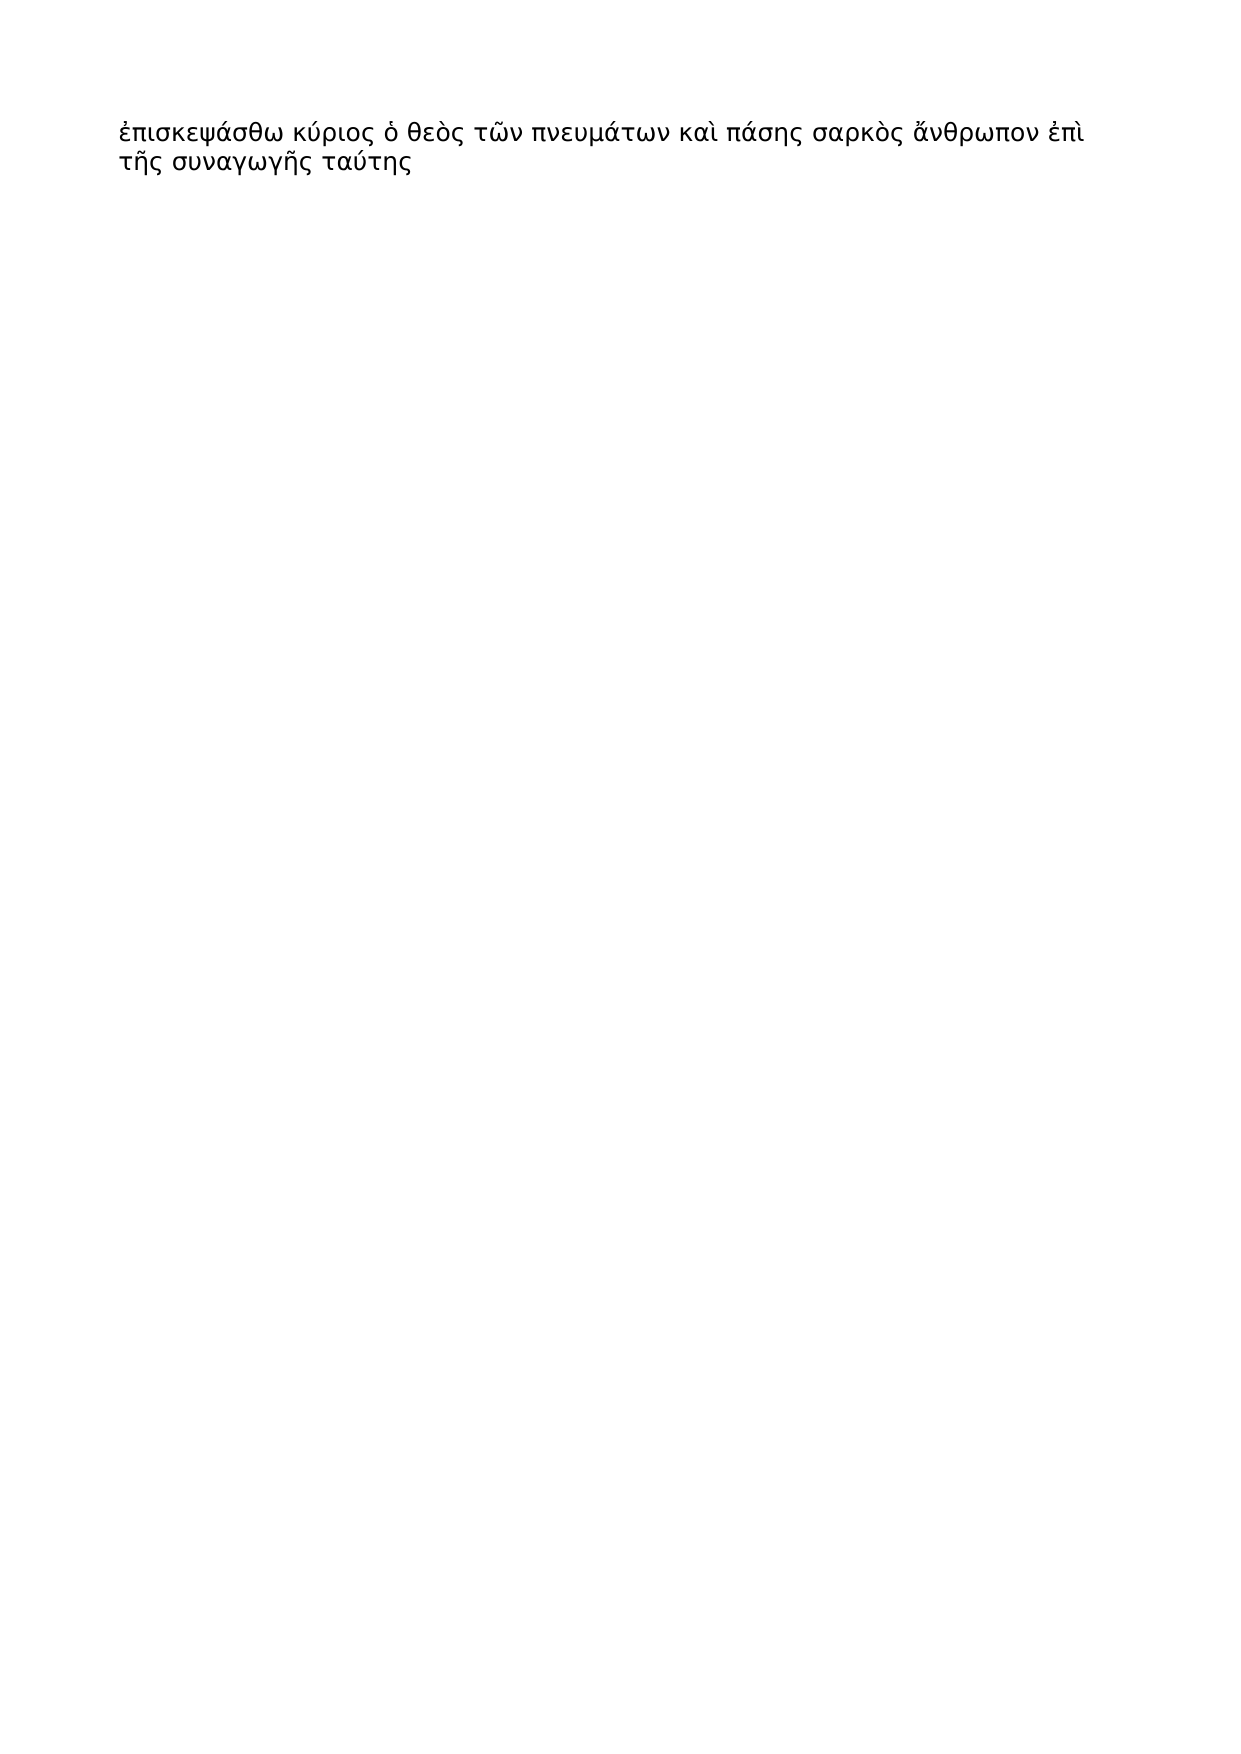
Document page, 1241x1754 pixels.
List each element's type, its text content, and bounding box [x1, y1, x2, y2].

text ἐπισκεψάσθω κύριος ὁ θεὸς τῶν πνευμάτων καὶ πάσης σαρκὸς ἄνθρωπον ἐπὶ τῆς συναγωγῆς ταύτης [118, 118, 1122, 176]
